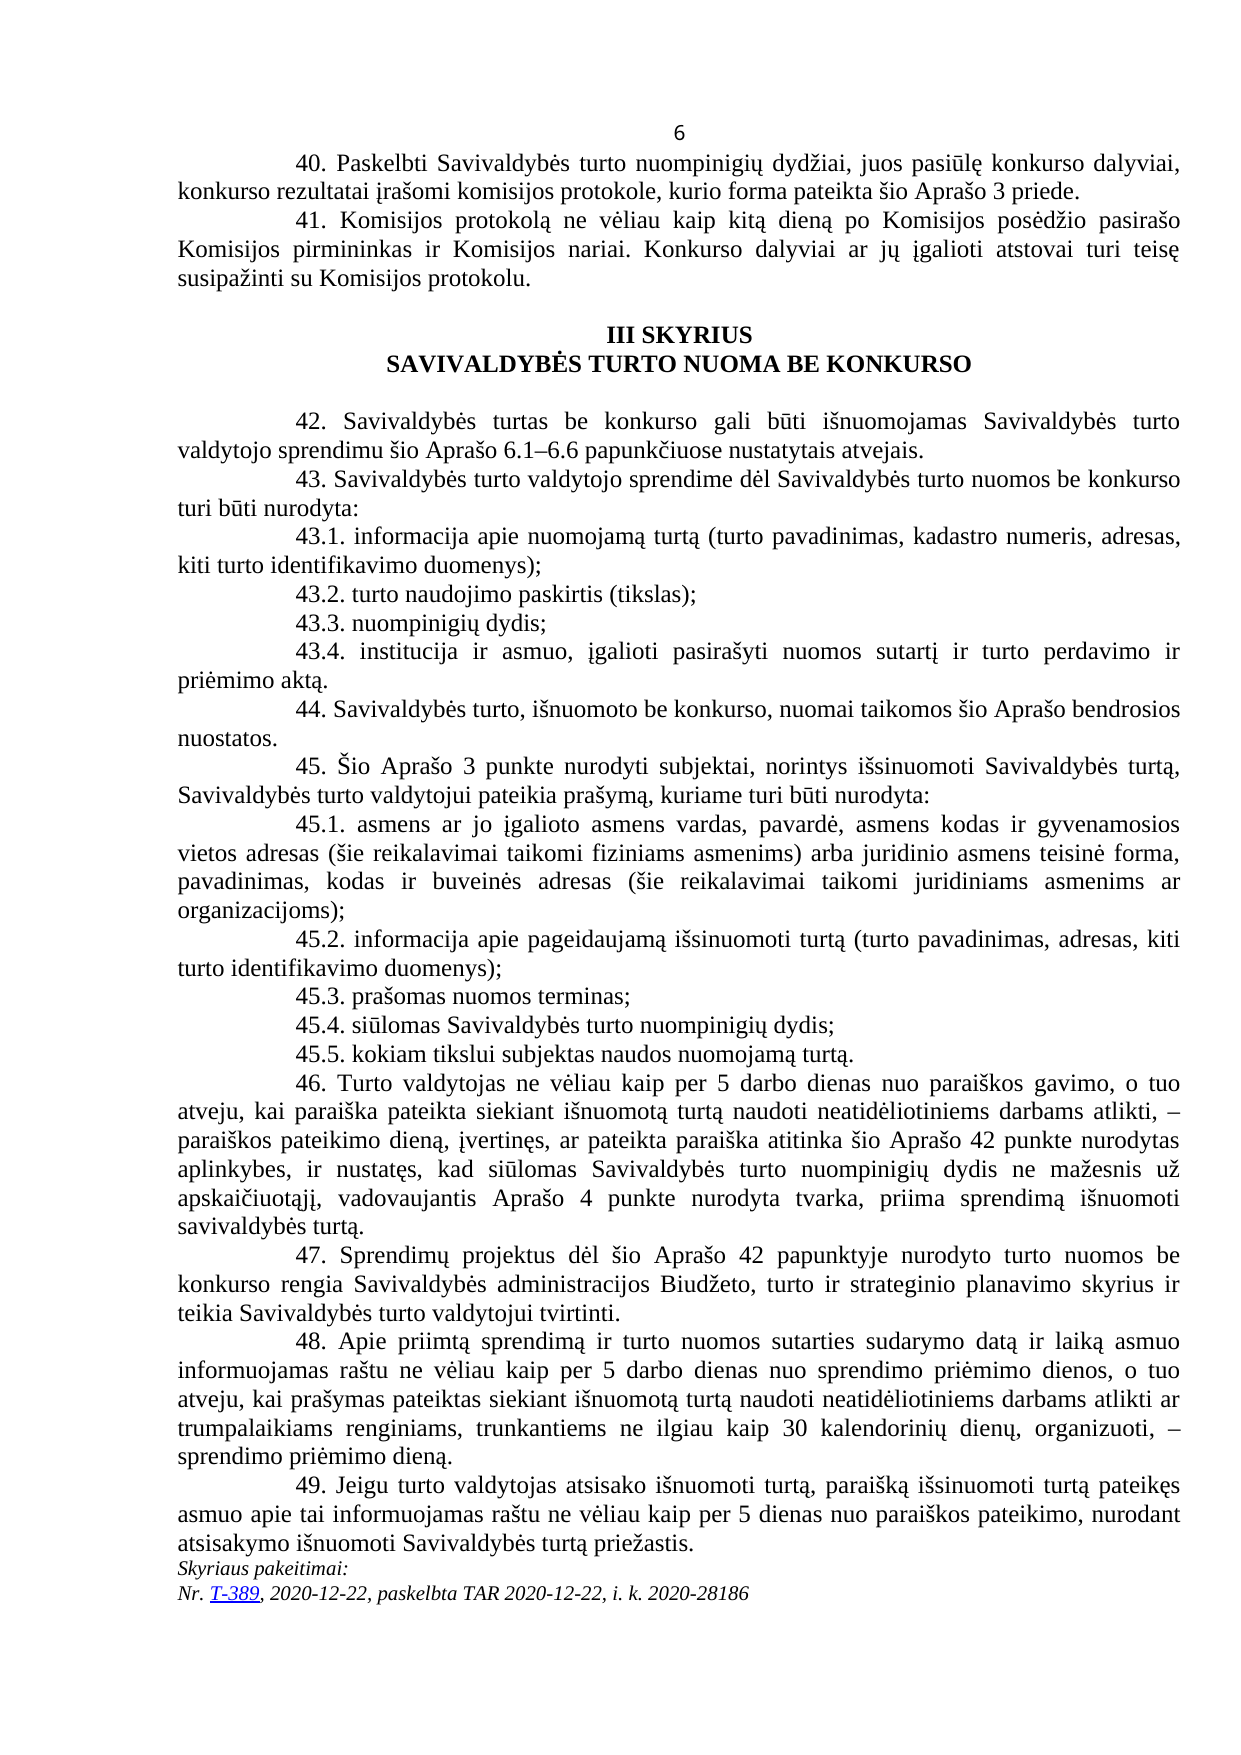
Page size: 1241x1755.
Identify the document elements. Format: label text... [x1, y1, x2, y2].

text 43.3. nuompinigių dydis; [177, 608, 1181, 636]
text 44. Savivaldybės turto, išnuomoto be konkurso, nuomai taikomos šio Aprašo bendrosios nuostatos. [177, 694, 1181, 751]
text 47. Sprendimų projektus dėl šio Aprašo 42 papunktyje nurodyto turto nuomos be konkurso rengia Savivaldybės administracijos Biudžeto, turto ir strateginio planavimo skyrius ir teikia Savivaldybės turto valdytojui tvirtinti. [177, 1240, 1181, 1326]
text Nr. T-389, 2020-12-22, paskelbta TAR 2020-12-22, i. k. 2020-28186 [177, 1580, 1181, 1604]
text 46. Turto valdytojas ne vėliau kaip per 5 darbo dienas nuo paraiškos gavimo, o tuo atveju, kai paraiška pateikta siekiant išnuomotą turtą naudoti neatidėliotiniems darbams atlikti, – paraiškos pateikimo dieną, įvertinęs, ar pateikta paraiška atitinka šio Aprašo 42 punkte nurodytas aplinkybes, ir nustatęs, kad siūlomas Savivaldybės turto nuompinigių dydis ne mažesnis už apskaičiuotąjį, vadovaujantis Aprašo 4 punkte nurodyta tvarka, priima sprendimą išnuomoti savivaldybės turtą. [177, 1068, 1181, 1240]
text 45.3. prašomas nuomos terminas; [177, 981, 1181, 1010]
text 48. Apie priimtą sprendimą ir turto nuomos sutarties sudarymo datą ir laiką asmuo informuojamas raštu ne vėliau kaip per 5 darbo dienas nuo sprendimo priėmimo dienos, o tuo atveju, kai prašymas pateiktas siekiant išnuomotą turtą naudoti neatidėliotiniems darbams atlikti ar trumpalaikiams renginiams, trunkantiems ne ilgiau kaip 30 kalendorinių dienų, organizuoti, – sprendimo priėmimo dieną. [177, 1326, 1181, 1470]
text 43.1. informacija apie nuomojamą turtą (turto pavadinimas, kadastro numeris, adresas, kiti turto identifikavimo duomenys); [177, 521, 1181, 579]
text 45.5. kokiam tikslui subjektas naudos nuomojamą turtą. [177, 1039, 1181, 1068]
text 45.1. asmens ar jo įgalioto asmens vardas, pavardė, asmens kodas ir gyvenamosios vietos adresas (šie reikalavimai taikomi fiziniams asmenims) arba juridinio asmens teisinė forma, pavadinimas, kodas ir buveinės adresas (šie reikalavimai taikomi juridiniams asmenims ar organizacijoms); [177, 809, 1181, 924]
text SAVIVALDYBĖS TURTO NUOMA BE KONKURSO [177, 349, 1181, 378]
text 41. Komisijos protokolą ne vėliau kaip kitą dieną po Komisijos posėdžio pasirašo Komisijos pirmininkas ir Komisijos nariai. Konkurso dalyviai ar jų įgalioti atstovai turi teisę susipažinti su Komisijos protokolu. [177, 205, 1181, 291]
text 43.4. institucija ir asmuo, įgalioti pasirašyti nuomos sutartį ir turto perdavimo ir priėmimo aktą. [177, 636, 1181, 694]
text 45.4. siūlomas Savivaldybės turto nuompinigių dydis; [177, 1010, 1181, 1039]
text 42. Savivaldybės turtas be konkurso gali būti išnuomojamas Savivaldybės turto valdytojo sprendimu šio Aprašo 6.1–6.6 papunkčiuose nustatytais atvejais. [177, 406, 1181, 464]
text 43. Savivaldybės turto valdytojo sprendime dėl Savivaldybės turto nuomos be konkurso turi būti nurodyta: [177, 464, 1181, 521]
text III SKYRIUS [177, 320, 1181, 349]
text 43.2. turto naudojimo paskirtis (tikslas); [177, 579, 1181, 608]
text 40. Paskelbti Savivaldybės turto nuompinigių dydžiai, juos pasiūlę konkurso dalyviai, konkurso rezultatai įrašomi komisijos protokole, kurio forma pateikta šio Aprašo 3 priede. [177, 148, 1181, 205]
text Skyriaus pakeitimai: [177, 1556, 1181, 1580]
text 45. Šio Aprašo 3 punkte nurodyti subjektai, norintys išsinuomoti Savivaldybės turtą, Savivaldybės turto valdytojui pateikia prašymą, kuriame turi būti nurodyta: [177, 751, 1181, 809]
text 45.2. informacija apie pageidaujamą išsinuomoti turtą (turto pavadinimas, adresas, kiti turto identifikavimo duomenys); [177, 924, 1181, 981]
text 49. Jeigu turto valdytojas atsisako išnuomoti turtą, paraišką išsinuomoti turtą pateikęs asmuo apie tai informuojamas raštu ne vėliau kaip per 5 dienas nuo paraiškos pateikimo, nurodant atsisakymo išnuomoti Savivaldybės turtą priežastis. [177, 1470, 1181, 1556]
